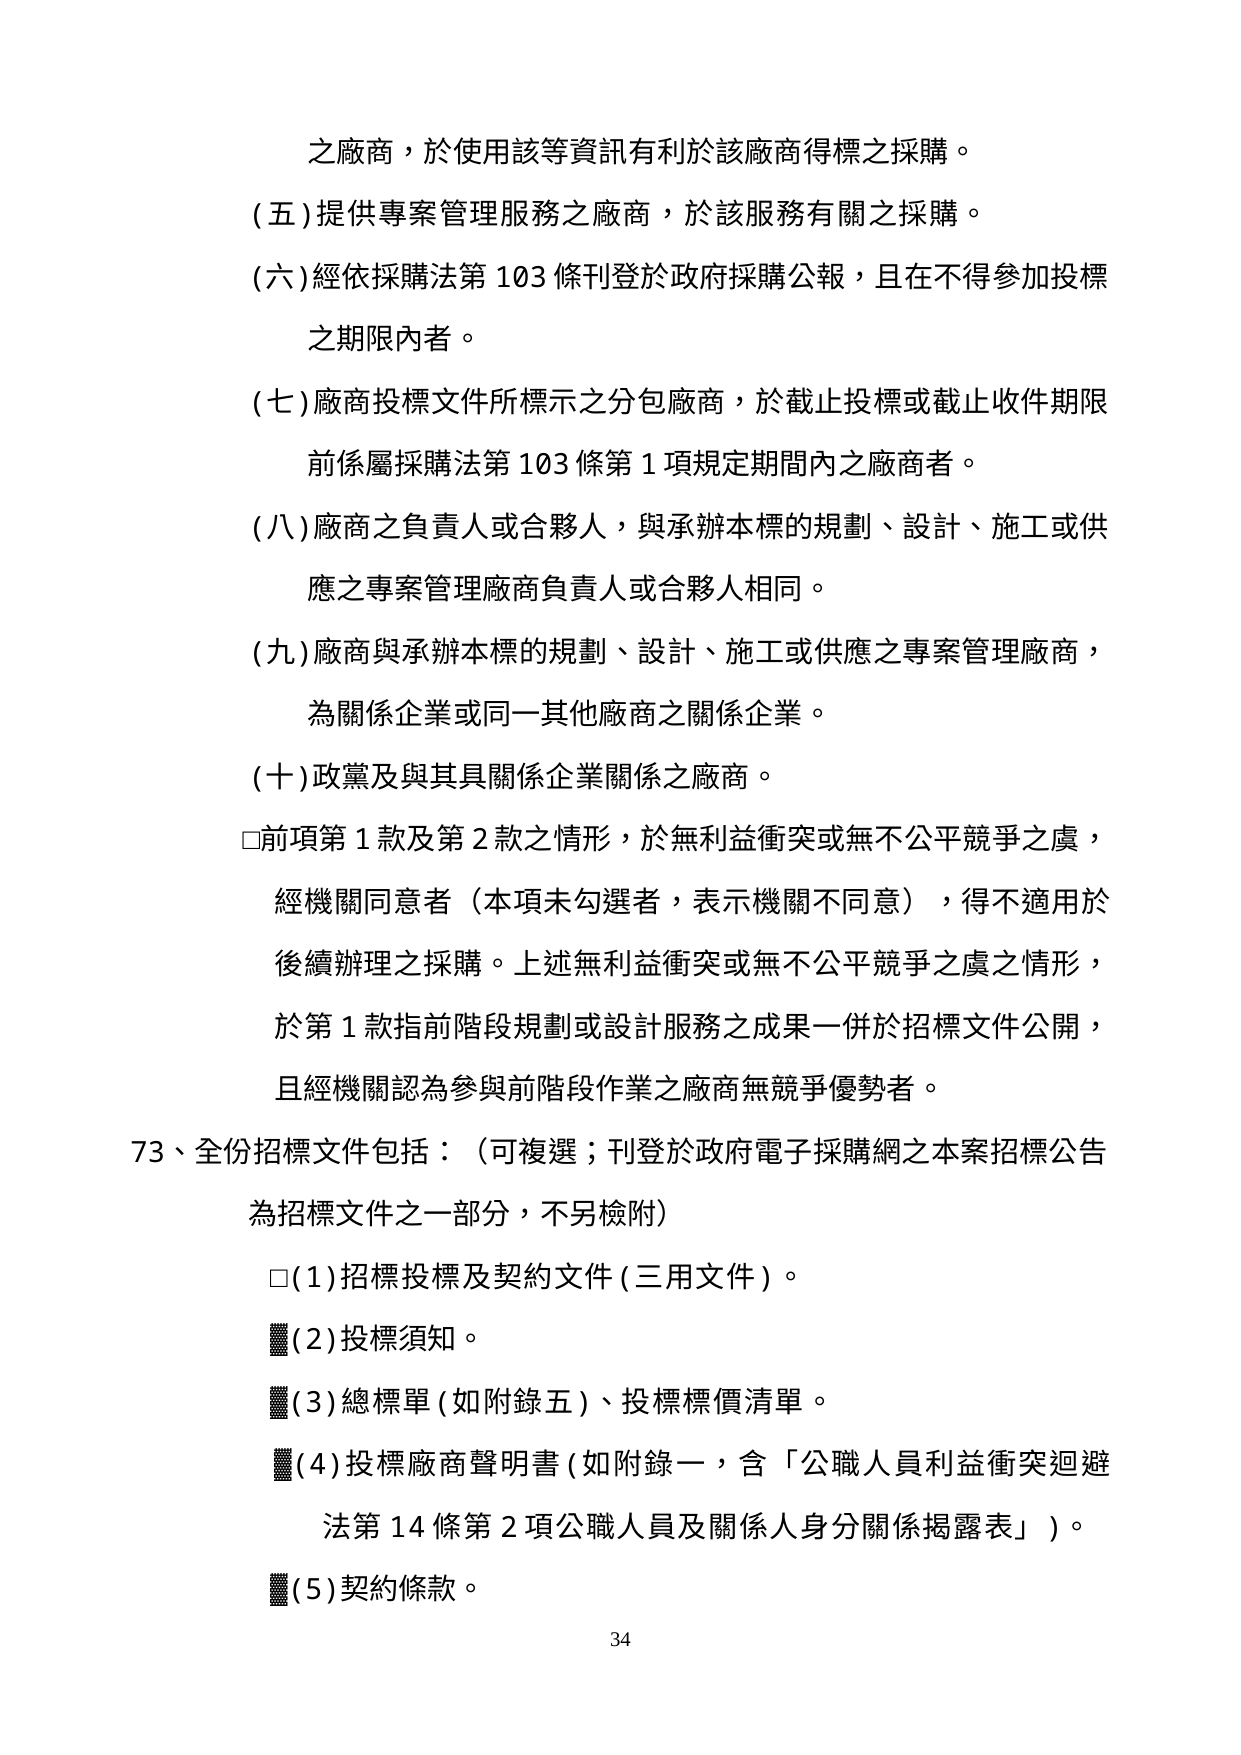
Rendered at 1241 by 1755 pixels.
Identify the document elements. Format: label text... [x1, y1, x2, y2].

text ▓(4)投標廠商聲明書(如附錄一，含「公職人員利益衝突迴避法第14條第2項公職人員及關係人身分關係揭露表」)。 [130, 1420, 1110, 1545]
text (十)政黨及與其具關係企業關係之廠商。 [248, 733, 1110, 795]
text (六)經依採購法第103條刊登於政府採購公報，且在不得參加投標之期限內者。 [248, 233, 1110, 358]
text ▓(3)總標單(如附錄五)、投標標價清單。 [130, 1358, 1110, 1420]
text □前項第1款及第2款之情形，於無利益衝突或無不公平競爭之虞，經機關同意者（本項未勾選者，表示機關不同意），得不適用於後續辦理之採購。上述無利益衝突或無不公平競爭之虞之情形，於第1款指前階段規劃或設計服務之成果一併於招標文件公開，且經機關認為參與前階段作業之廠商無競爭優勢者。 [242, 795, 1110, 1108]
text 之廠商，於使用該等資訊有利於該廠商得標之採購。 [307, 108, 1110, 170]
text ▓(2)投標須知。 [130, 1295, 1110, 1358]
text (五)提供專案管理服務之廠商，於該服務有關之採購。 [248, 170, 1110, 233]
text □(1)招標投標及契約文件(三用文件)。 [130, 1233, 1110, 1295]
list 全份招標文件包括：（可複選；刊登於政府電子採購網之本案招標公告為招標文件之一部分，不另檢附） [130, 1108, 1110, 1233]
text ▓(5)契約條款。 [130, 1545, 1110, 1608]
text (九)廠商與承辦本標的規劃、設計、施工或供應之專案管理廠商，為關係企業或同一其他廠商之關係企業。 [248, 608, 1110, 733]
text (七)廠商投標文件所標示之分包廠商，於截止投標或截止收件期限前係屬採購法第103條第1項規定期間內之廠商者。 [248, 358, 1110, 483]
text (八)廠商之負責人或合夥人，與承辦本標的規劃、設計、施工或供應之專案管理廠商負責人或合夥人相同。 [248, 483, 1110, 608]
